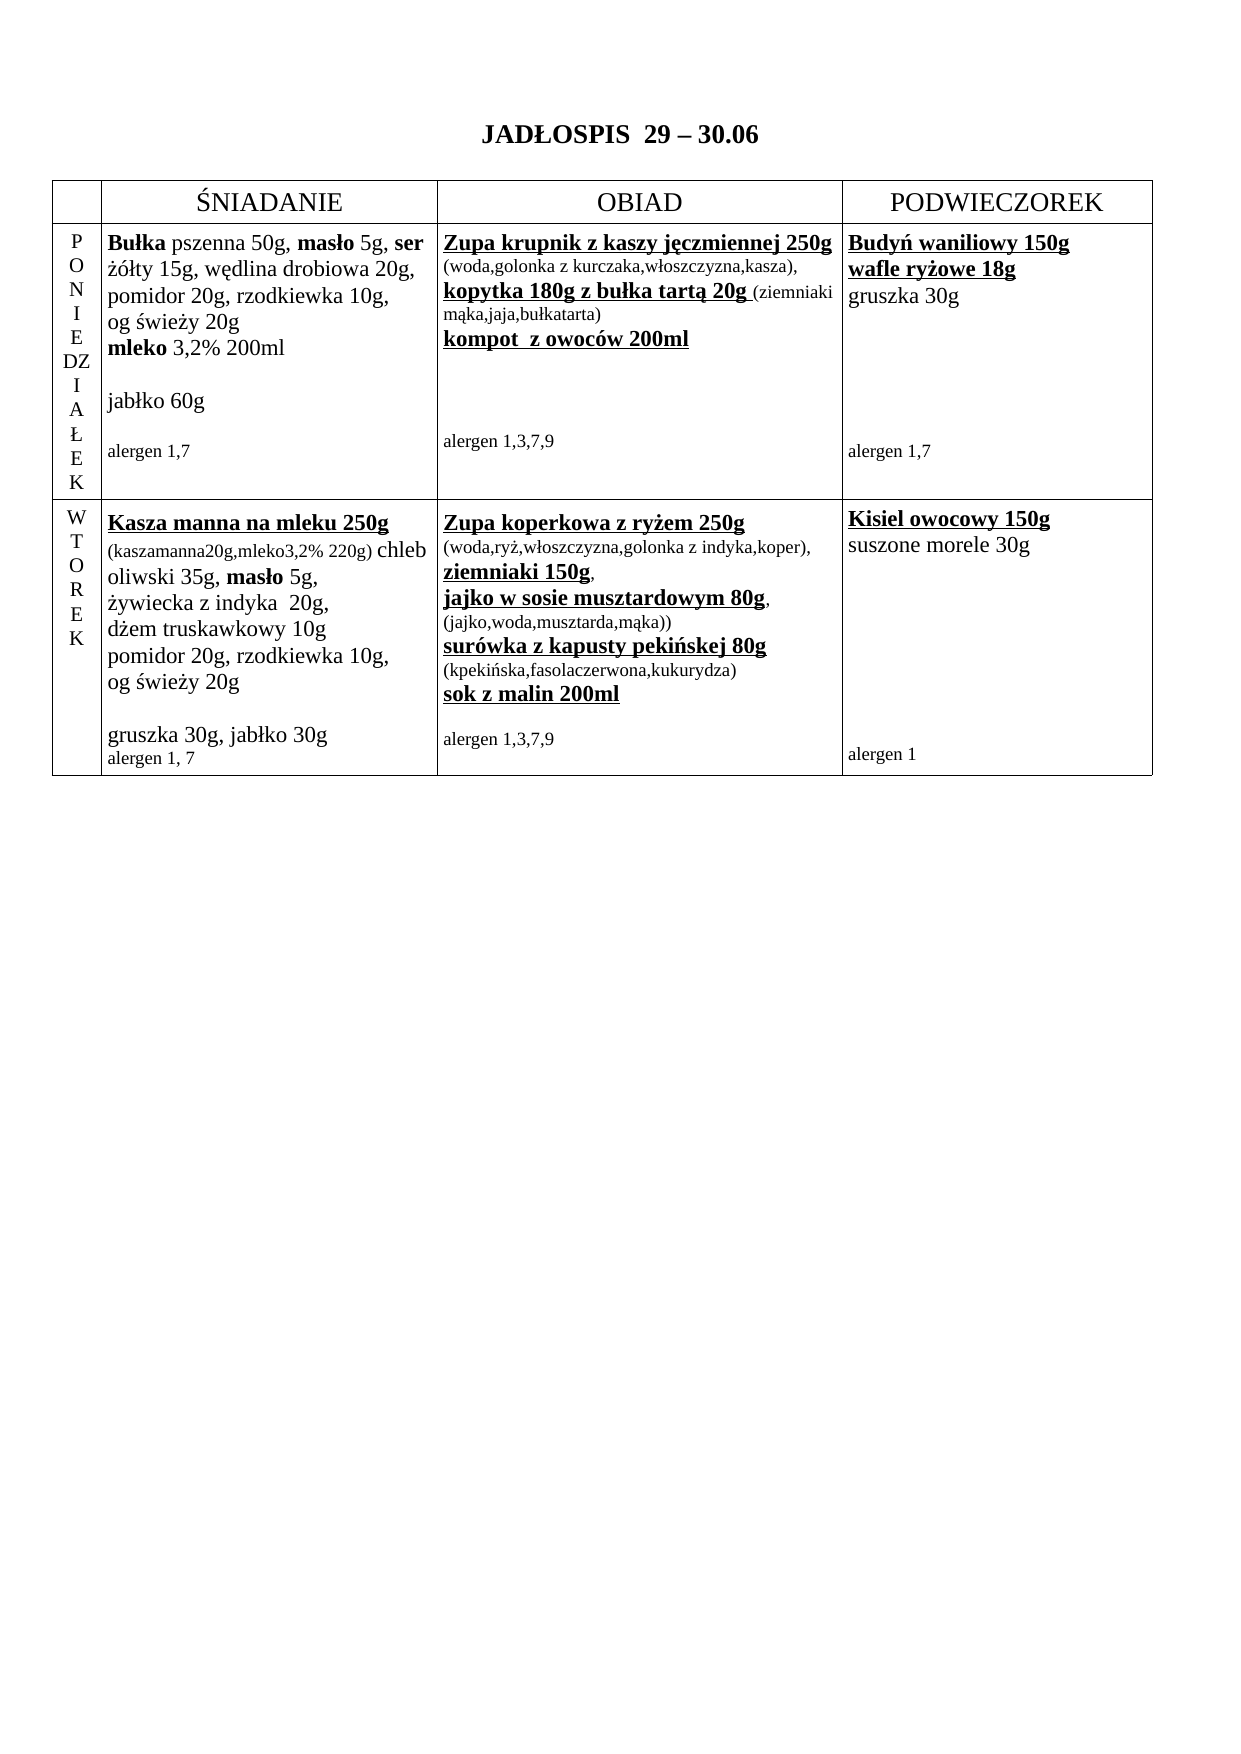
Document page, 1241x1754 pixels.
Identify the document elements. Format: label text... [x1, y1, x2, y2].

table_cell Zupa koperkowa z ryżem 250g (woda,ryż,włoszczyzna,golonka z indyka,koper), ziemniaki 150g, jajko w sosie musztardowym 80g,(jajko,woda,musztarda,mąka)) surówka z kapusty pekińskej 80g (kpekińska,fasolaczerwona,kukurydza) sok z malin 200ml alergen 1,3,7,9 [438, 500, 842, 774]
table_cell Zupa krupnik z kaszy jęczmiennej 250g (woda,golonka z kurczaka,włoszczyzna,kasza), kopytka 180g z bułka tartą 20g (ziemniaki mąka,jaja,bułkatarta) kompot z owoców 200ml alergen 1,3,7,9 [438, 224, 842, 499]
table_cell Budyń waniliowy 150g wafle ryżowe 18g gruszka 30g alergen 1,7 [843, 224, 1152, 499]
table_cell Kasza manna na mleku 250g (kaszamanna20g,mleko3,2% 220g) chleb oliwski 35g, masło 5g, żywiecka z indyka 20g, dżem truskawkowy 10g pomidor 20g, rzodkiewka 10g, og świeży 20g gruszka 30g, jabłko 30g alergen 1, 7 [102, 500, 437, 774]
table_cell Kisiel owocowy 150g suszone morele 30g alergen 1 [843, 500, 1152, 774]
table_cell P O N I E DZ I A Ł E K [53, 224, 101, 499]
table_header OBIAD [438, 181, 842, 223]
table_header PODWIECZOREK [843, 181, 1152, 223]
table_header ŚNIADANIE [102, 181, 437, 223]
table_cell Bułka pszenna 50g, masło 5g, ser żółty 15g, wędlina drobiowa 20g, pomidor 20g, rzodkiewka 10g, og świeży 20g mleko 3,2% 200ml jabłko 60g alergen 1,7 [102, 224, 437, 499]
table_cell W T O R E K [53, 500, 101, 774]
text JADŁOSPIS 29 – 30.06 [118, 118, 1122, 149]
table_header [53, 181, 101, 223]
